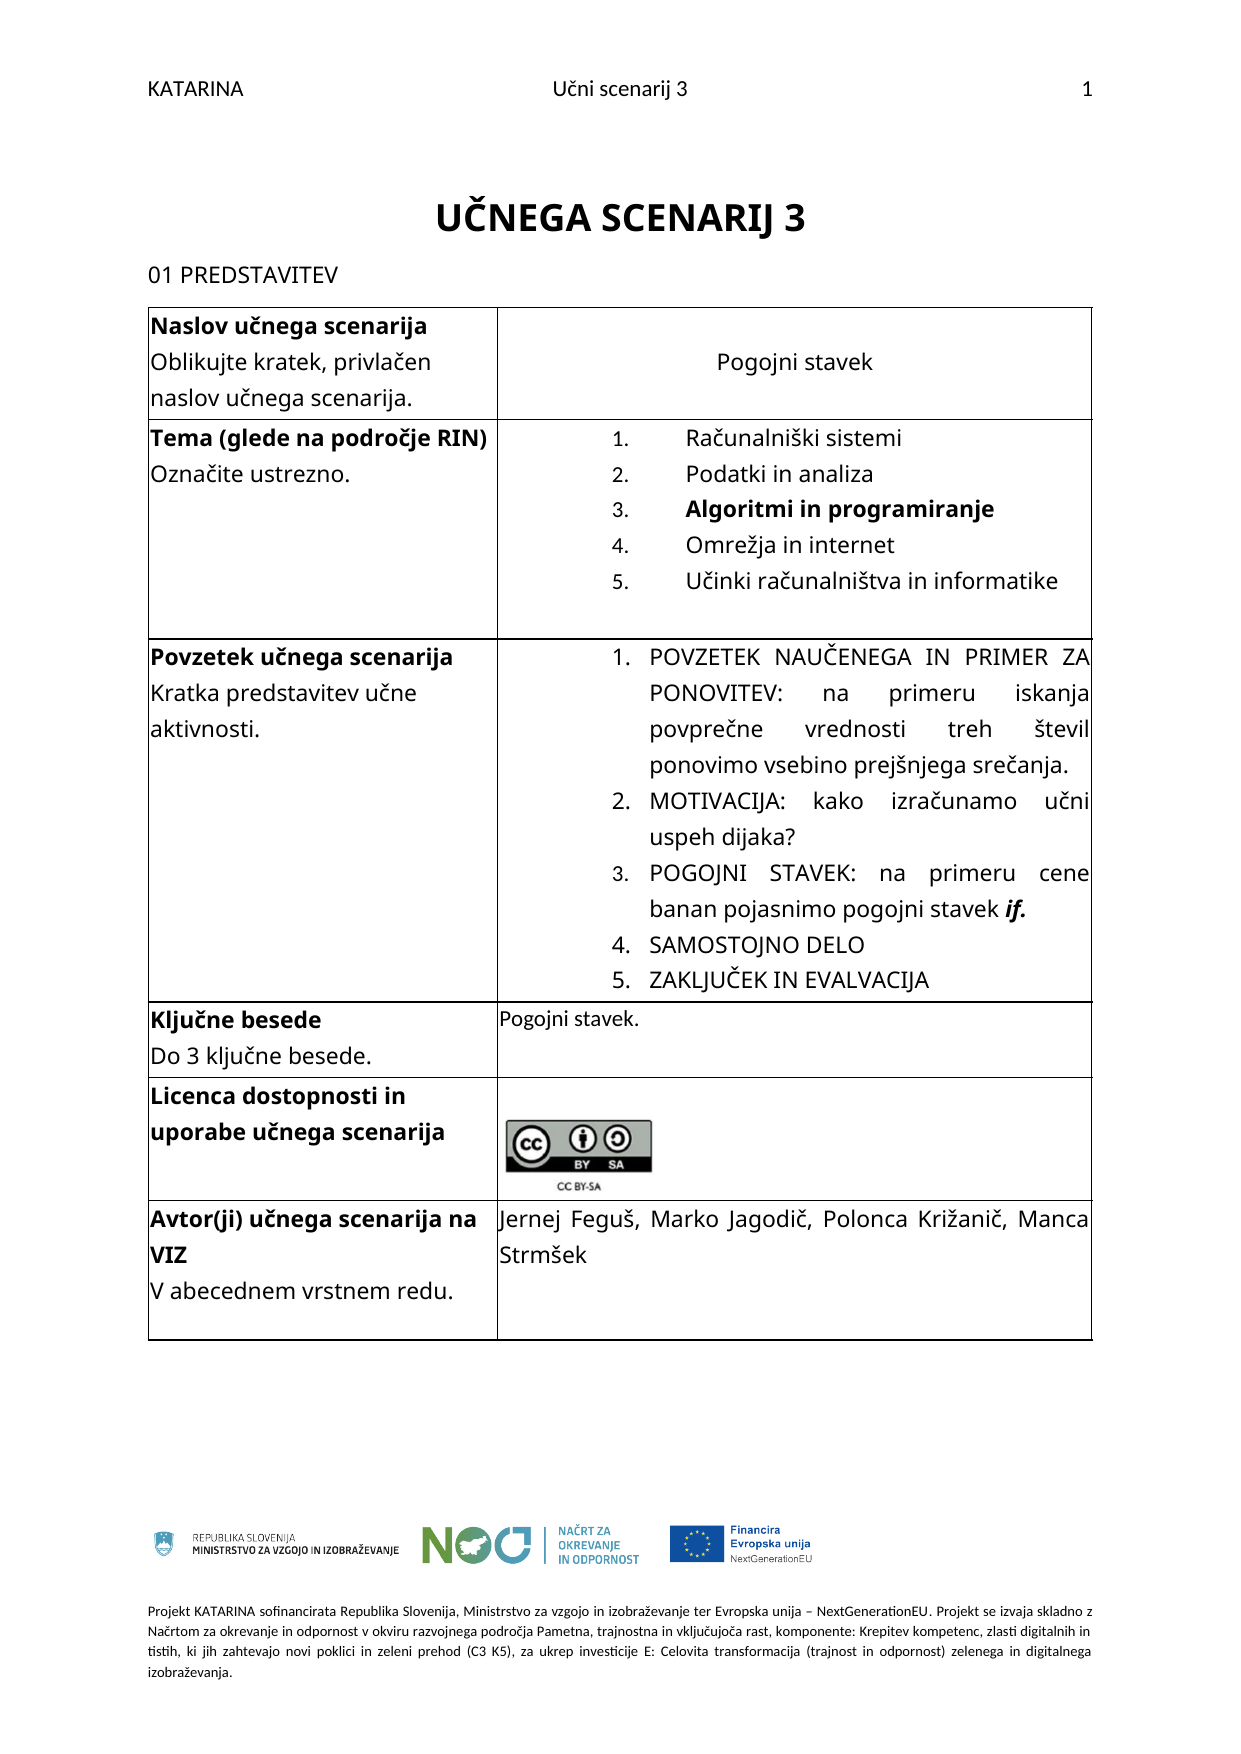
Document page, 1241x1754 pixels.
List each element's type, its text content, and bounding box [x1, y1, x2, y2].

table_cell [498, 1078, 1091, 1200]
table_cell Računalniški sistemi Podatki in analiza Algoritmi in programiranje Omrežja in internet Učinki računalništva in informatike [498, 420, 1091, 638]
table_cell Jernej Feguš, Marko Jagodič, Polonca Križanič, Manca Strmšek [498, 1201, 1091, 1339]
table_cell Avtor(ji) učnega scenarija na VIZ V abecednem vrstnem redu. [149, 1201, 497, 1339]
text 01 PREDSTAVITEV [148, 259, 1093, 290]
table_cell POVZETEK NAUČENEGA IN PRIMER ZA PONOVITEV: na primeru iskanja povprečne vrednosti treh števil ponovimo vsebino prejšnjega srečanja. MOTIVACIJA: kako izračunamo učni uspeh dijaka? POGOJNI STAVEK: na primeru cene banan pojasnimo pogojni stavek if. SAMOSTOJNO DELO ZAKLJUČEK IN EVALVACIJA [498, 640, 1091, 1001]
table_cell Licenca dostopnosti in uporabe učnega scenarija [149, 1078, 497, 1200]
table_cell Povzetek učnega scenarija Kratka predstavitev učne aktivnosti. [149, 640, 497, 1001]
table_cell Ključne besede Do 3 ključne besede. [149, 1003, 497, 1077]
table_cell Tema (glede na področje RIN) Označite ustrezno. [149, 420, 497, 638]
table_header Pogojni stavek [498, 308, 1091, 418]
table_header Naslov učnega scenarija Oblikujte kratek, privlačen naslov učnega scenarija. [149, 308, 497, 418]
text UČNEGA SCENARIJ 3 [148, 191, 1093, 242]
table_cell Pogojni stavek. [498, 1003, 1091, 1077]
